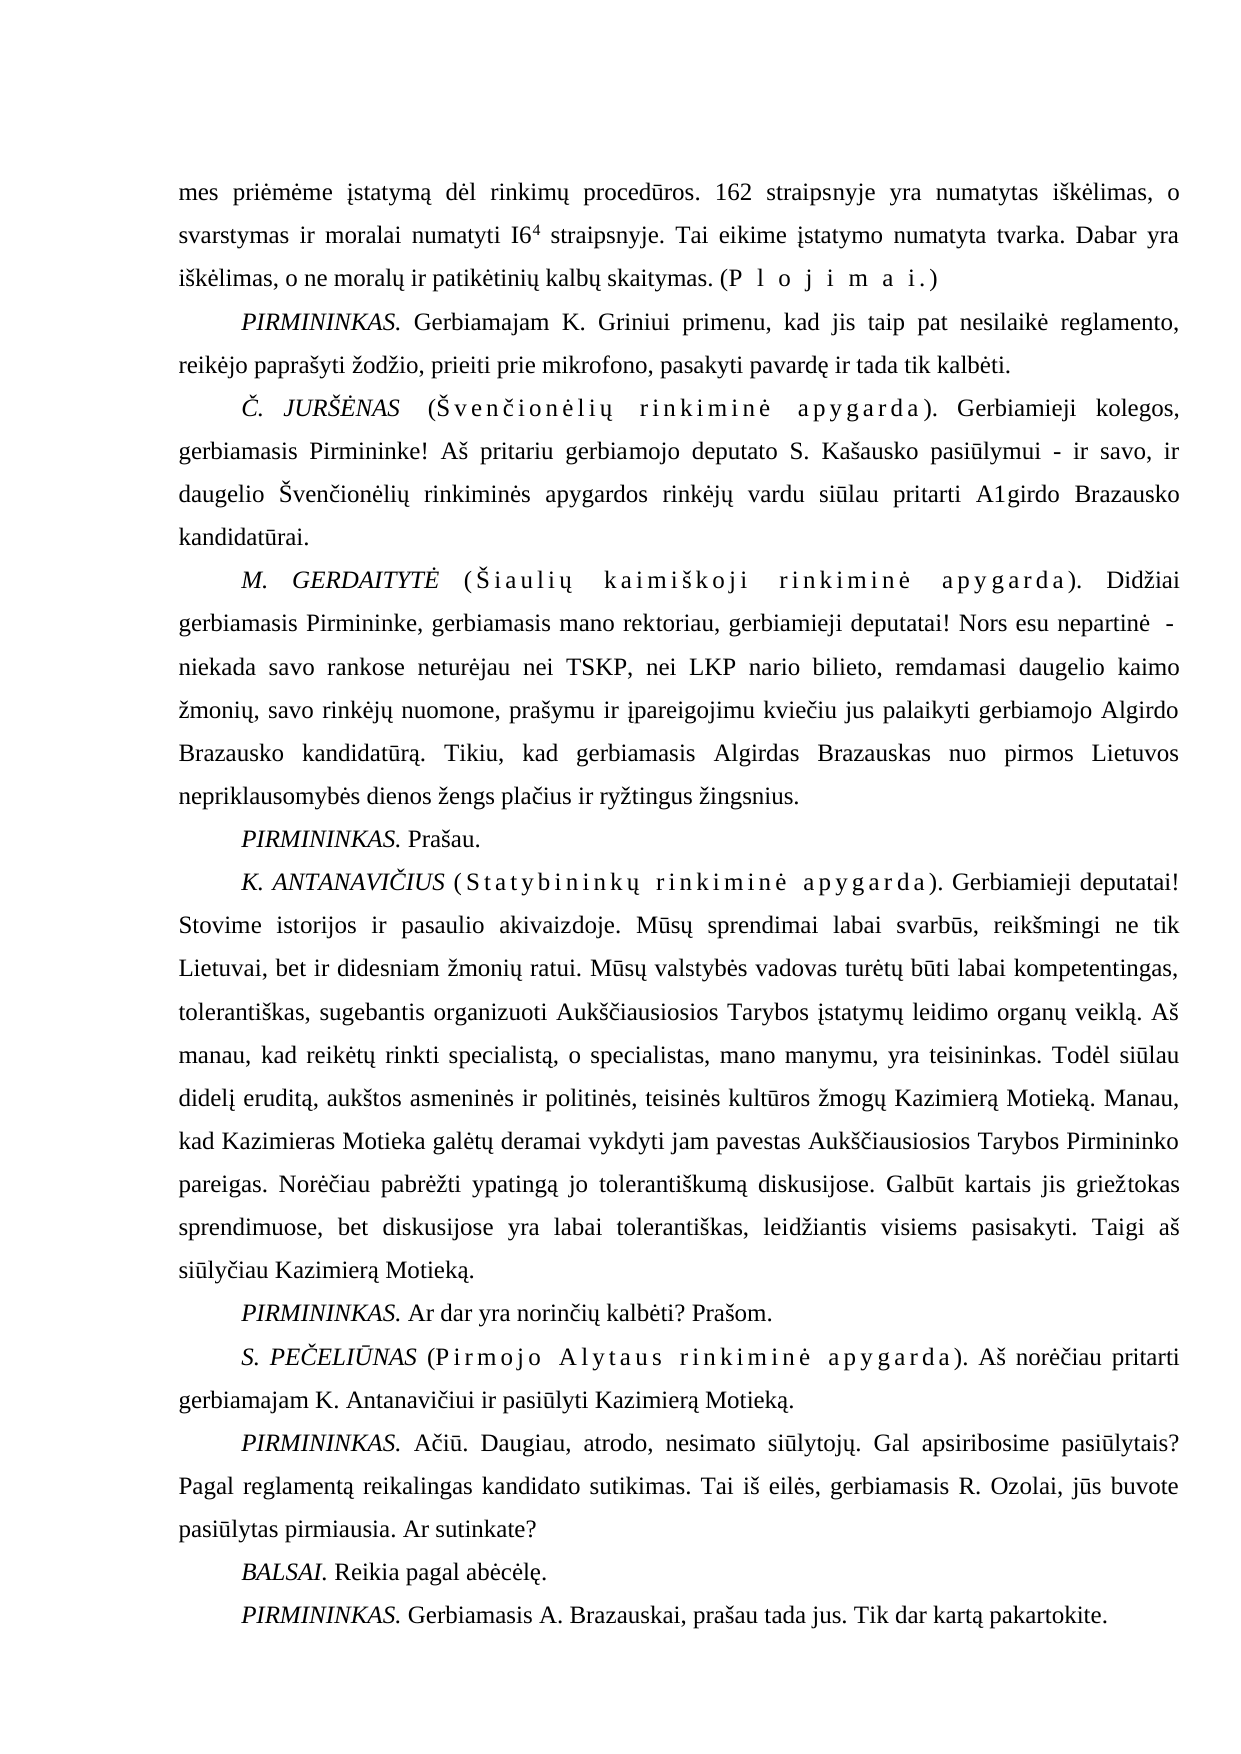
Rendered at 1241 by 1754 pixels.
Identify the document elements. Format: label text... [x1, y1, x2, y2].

text Č. Juršėnas (Švenčionėlių rinkiminė apygarda). Gerbiamieji kolegos, gerbiamasis Pirmininke! Aš pritariu gerbia­mojo deputato S. Kašausko pasiūlymui - ir savo, ir daugelio Šven­čionėlių rinkiminės apygardos rinkėjų vardu siūlau pritarti A1­girdo Brazausko kandidatūrai. [178, 393, 1180, 551]
text Pirmininkas. Ar dar yra norinčių kalbėti? Prašom. [178, 1298, 1180, 1327]
text Balsai. Reikia pagal abėcėlę. [178, 1557, 1180, 1586]
text Pirmininkas. Prašau. [178, 824, 1180, 853]
text Pirmininkas. Gerbiamajam K. Griniui primenu, kad jis taip pat nesilaikė reglamento, reikėjo paprašyti žodžio, prieiti prie mikrofono, pasakyti pavardę ir tada tik kalbėti. [178, 307, 1180, 378]
text M. Gerdaitytė (Šiaulių kaimiškoji rinkiminė apy­garda). Didžiai gerbiamasis Pirmininke, gerbiamasis mano rek­toriau, gerbiamieji deputatai! Nors esu nepartinė - niekada sa­vo rankose neturėjau nei TSKP, nei LKP nario bilieto, remda­masi daugelio kaimo žmonių, savo rinkėjų nuomone, prašymu ir įpareigojimu kviečiu jus palaikyti gerbiamojo Algirdo Brazaus­ko kandidatūrą. Tikiu, kad gerbiamasis Algirdas Brazauskas nuo pirmos Lietuvos nepriklausomybės dienos žengs plačius ir ryž­tingus žingsnius. [178, 565, 1180, 810]
text mes priėmėme įstatymą dėl rinkimų procedūros. 162 straips­nyje yra numatytas iškėlimas, o svarstymas ir moralai numatyti I64 straipsnyje. Tai eikime įstatymo numatyta tvarka. Dabar yra iškėlimas, o ne moralų ir patikėtinių kalbų skaitymas. (P l o j i m a i.) [178, 177, 1180, 292]
text Pirmininkas. Ačiū. Daugiau, atrodo, nesimato siūlytojų. Gal apsiribosime pasiūlytais? Pagal reglamentą reikalingas kandidato sutikimas. Tai iš eilės, gerbiamasis R. Ozolai, jūs buvote pasiū­lytas pirmiausia. Ar sutinkate? [178, 1428, 1180, 1543]
text K. Antanavičius (Statybininkų rinkiminė apygar­da). Gerbiamieji deputatai! Stovime istorijos ir pasaulio akivaiz­doje. Mūsų sprendimai labai svarbūs, reikšmingi ne tik Lietuvai, bet ir didesniam žmonių ratui. Mūsų valstybės vadovas turėtų būti labai kompetentingas, tolerantiškas, sugebantis organizuoti Aukščiausiosios Tarybos įstatymų leidimo organų veiklą. Aš ma­nau, kad reikėtų rinkti specialistą, o specialistas, mano manymu, yra teisininkas. Todėl siūlau didelį eruditą, aukštos asmeninės ir politinės, teisinės kultūros žmogų Kazimierą Motieką. Manau, kad Kazimieras Motieka galėtų deramai vykdyti jam pavestas Aukščiausiosios Tarybos Pirmininko pareigas. Norėčiau pabrėžti ypatingą jo tolerantiškumą diskusijose. Galbūt kartais jis griež­tokas sprendimuose, bet diskusijose yra labai tolerantiškas, lei­džiantis visiems pasisakyti. Taigi aš siūlyčiau Kazimierą Mo­tieką. [178, 867, 1180, 1284]
text S. Pečeliūnas (Pirmojo Alytaus rinkiminė apy­garda). Aš norėčiau pritarti gerbiamajam K. Antanavičiui ir pasiūlyti Kazimierą Motieką. [178, 1342, 1180, 1413]
text Pirmininkas. Gerbiamasis A. Brazauskai, prašau tada jus. Tik dar kartą pakartokite. [178, 1600, 1180, 1629]
